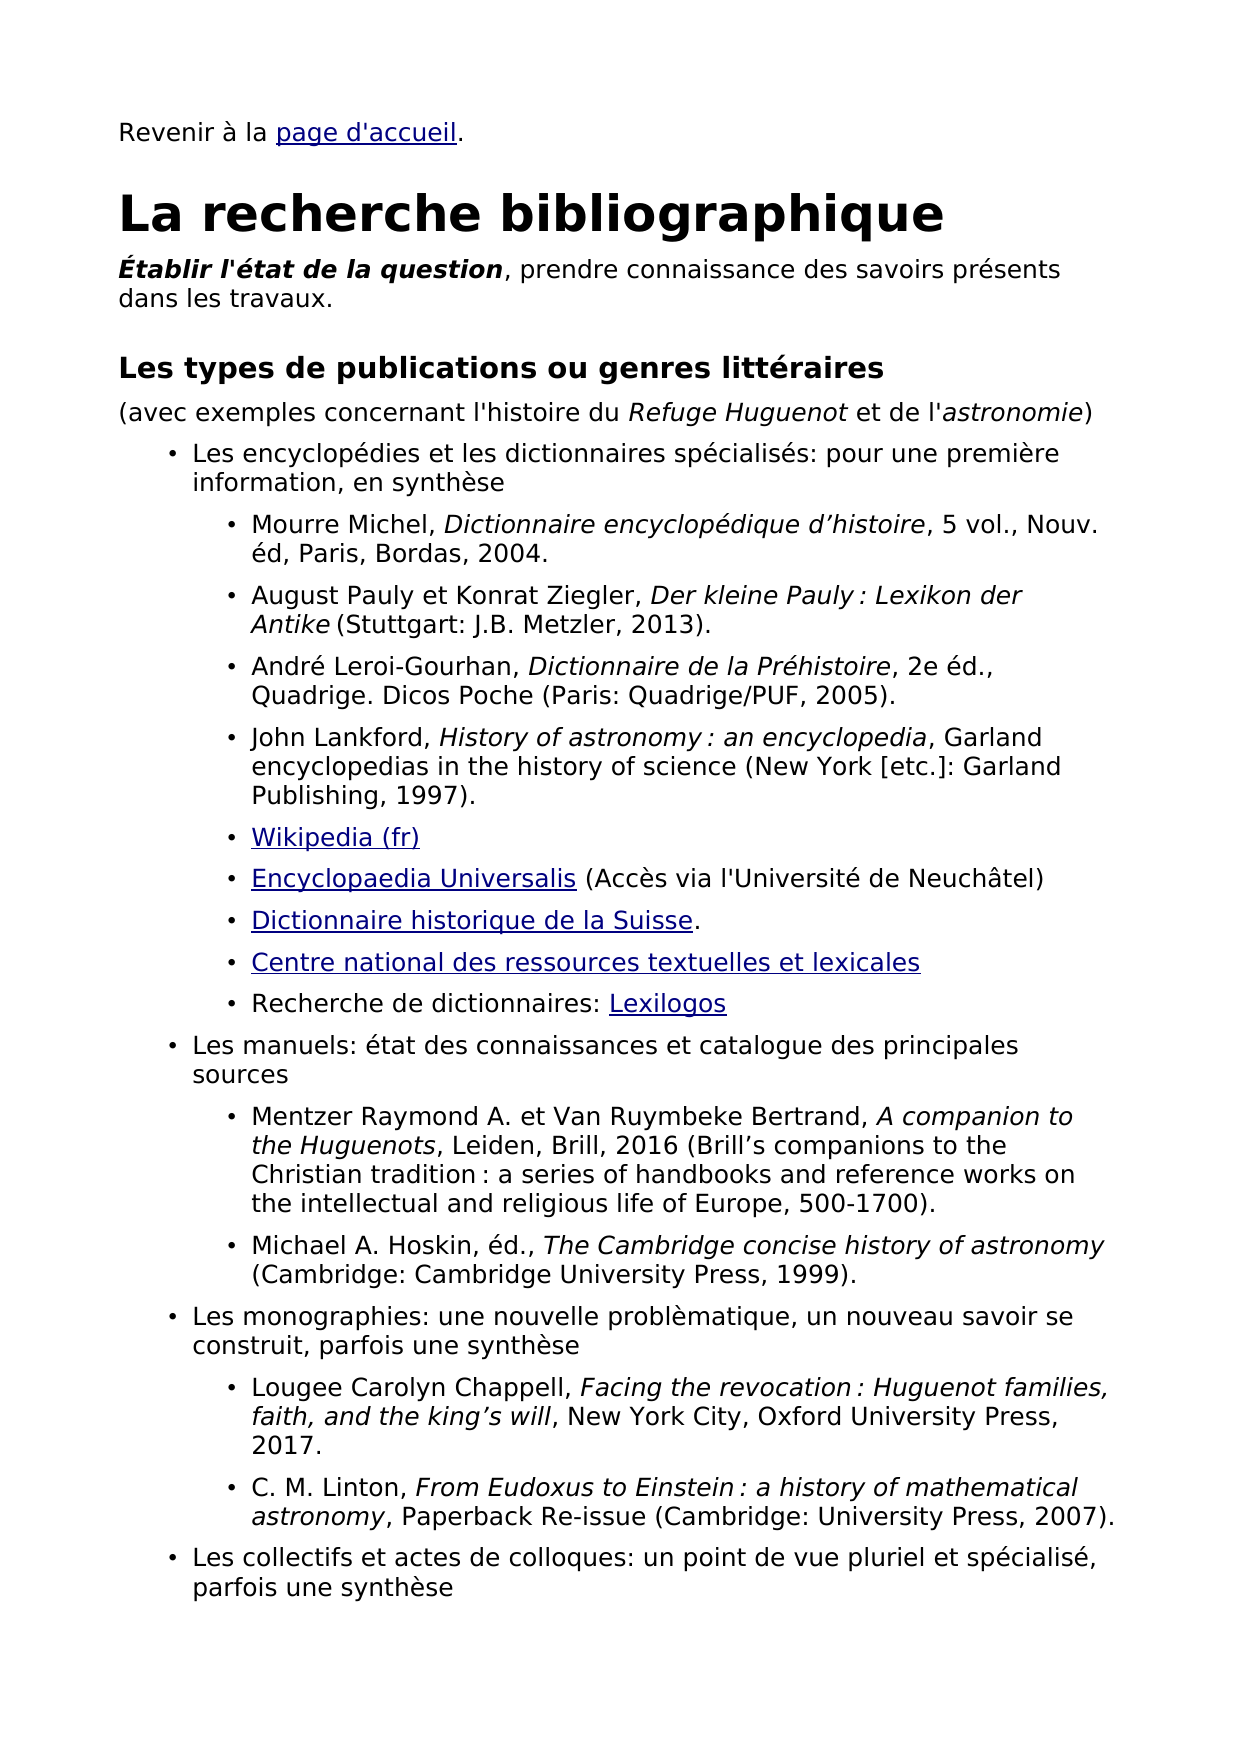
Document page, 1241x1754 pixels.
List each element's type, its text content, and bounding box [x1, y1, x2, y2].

list Dictionnaire historique de la Suisse. [236, 906, 1122, 935]
list André Leroi-Gourhan, Dictionnaire de la Préhistoire, 2e éd., Quadrige. Dicos Poche (Paris: Quadrige/PUF, 2005). [236, 652, 1122, 710]
list August Pauly et Konrat Ziegler, Der kleine Pauly : Lexikon der Antike (Stuttgart: J.B. Metzler, 2013). [236, 581, 1122, 639]
text (avec exemples concernant l'histoire du Refuge Huguenot et de l'astronomie) [118, 398, 1122, 427]
list Recherche de dictionnaires: Lexilogos [236, 989, 1122, 1019]
list Les manuels: état des connaissances et catalogue des principales sources [177, 1031, 1122, 1089]
list John Lankford, History of astronomy : an encyclopedia, Garland encyclopedias in the history of science (New York [etc.]: Garland Publishing, 1997). [236, 723, 1122, 810]
text Établir l'état de la question, prendre connaissance des savoirs présents dans les travaux. [118, 256, 1122, 314]
subtitle La recherche bibliographique [118, 185, 1122, 243]
list Les encyclopédies et les dictionnaires spécialisés: pour une première information, en synthèse [177, 439, 1122, 498]
list Encyclopaedia Universalis (Accès via l'Université de Neuchâtel) [236, 864, 1122, 894]
list Centre national des ressources textuelles et lexicales [236, 948, 1122, 977]
list Les collectifs et actes de colloques: un point de vue pluriel et spécialisé, parfois une synthèse [177, 1544, 1122, 1602]
list Mentzer Raymond A. et Van Ruymbeke Bertrand, A companion to the Huguenots, Leiden, Brill, 2016 (Brill’s companions to the Christian tradition : a series of handbooks and reference works on the intellectual and religious life of Europe, 500-1700). [236, 1102, 1122, 1219]
list Michael A. Hoskin, éd., The Cambridge concise history of astronomy (Cambridge: Cambridge University Press, 1999). [236, 1231, 1122, 1289]
list Mourre Michel, Dictionnaire encyclopédique d’histoire, 5 vol., Nouv. éd, Paris, Bordas, 2004. [236, 510, 1122, 569]
list C. M. Linton, From Eudoxus to Einstein : a history of mathematical astronomy, Paperback Re-issue (Cambridge: University Press, 2007). [236, 1473, 1122, 1531]
subtitle Les types de publications ou genres littéraires [118, 351, 1122, 385]
list Wikipedia (fr) [236, 823, 1122, 852]
list Les monographies: une nouvelle problèmatique, un nouveau savoir se construit, parfois une synthèse [177, 1302, 1122, 1360]
list Lougee Carolyn Chappell, Facing the revocation : Huguenot families, faith, and the king’s will, New York City, Oxford University Press, 2017. [236, 1373, 1122, 1460]
text Revenir à la page d'accueil. [118, 118, 1122, 147]
